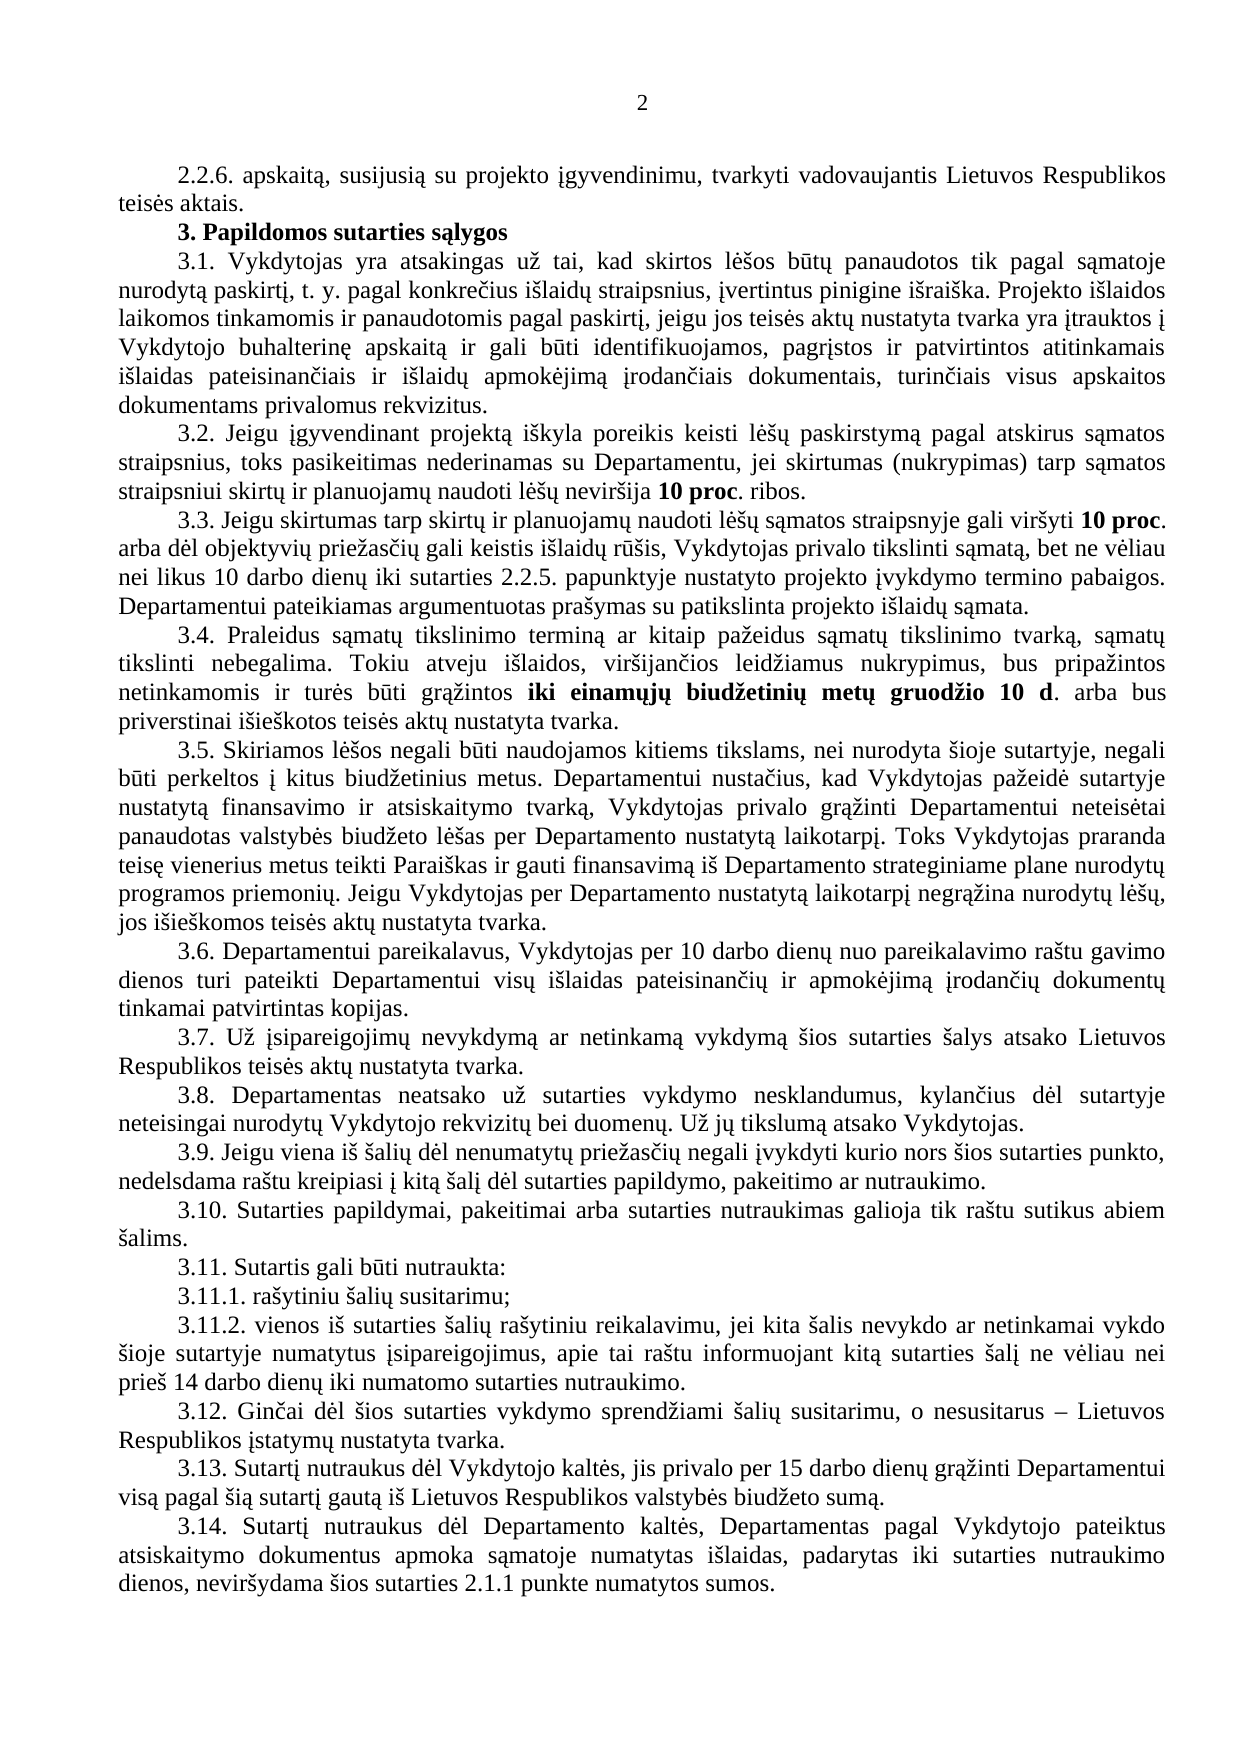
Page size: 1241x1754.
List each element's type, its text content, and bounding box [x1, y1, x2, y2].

text 2.2.6. apskaitą, susijusią su projekto įgyvendinimu, tvarkyti vadovaujantis Lietuvos Respublikos teisės aktais. [118, 160, 1167, 217]
text 3.3. Jeigu skirtumas tarp skirtų ir planuojamų naudoti lėšų sąmatos straipsnyje gali viršyti 10 proc. arba dėl objektyvių priežasčių gali keistis išlaidų rūšis, Vykdytojas privalo tikslinti sąmatą, bet ne vėliau nei likus 10 darbo dienų iki sutarties 2.2.5. papunktyje nustatyto projekto įvykdymo termino pabaigos. Departamentui pateikiamas argumentuotas prašymas su patikslinta projekto išlaidų sąmata. [118, 505, 1167, 620]
text 3.11.2. vienos iš sutarties šalių rašytiniu reikalavimu, jei kita šalis nevykdo ar netinkamai vykdo šioje sutartyje numatytus įsipareigojimus, apie tai raštu informuojant kitą sutarties šalį ne vėliau nei prieš 14 darbo dienų iki numatomo sutarties nutraukimo. [118, 1310, 1167, 1396]
text 3.9. Jeigu viena iš šalių dėl nenumatytų priežasčių negali įvykdyti kurio nors šios sutarties punkto, nedelsdama raštu kreipiasi į kitą šalį dėl sutarties papildymo, pakeitimo ar nutraukimo. [118, 1137, 1167, 1195]
text 3.4. Praleidus sąmatų tikslinimo terminą ar kitaip pažeidus sąmatų tikslinimo tvarką, sąmatų tikslinti nebegalima. Tokiu atveju išlaidos, viršijančios leidžiamus nukrypimus, bus pripažintos netinkamomis ir turės būti grąžintos iki einamųjų biudžetinių metų gruodžio 10 d. arba bus priverstinai išieškotos teisės aktų nustatyta tvarka. [118, 620, 1167, 735]
text 3.14. Sutartį nutraukus dėl Departamento kaltės, Departamentas pagal Vykdytojo pateiktus atsiskaitymo dokumentus apmoka sąmatoje numatytas išlaidas, padarytas iki sutarties nutraukimo dienos, neviršydama šios sutarties 2.1.1 punkte numatytos sumos. [118, 1511, 1167, 1597]
text 3.2. Jeigu įgyvendinant projektą iškyla poreikis keisti lėšų paskirstymą pagal atskirus sąmatos straipsnius, toks pasikeitimas nederinamas su Departamentu, jei skirtumas (nukrypimas) tarp sąmatos straipsniui skirtų ir planuojamų naudoti lėšų neviršija 10 proc. ribos. [118, 418, 1167, 505]
text 3.1. Vykdytojas yra atsakingas už tai, kad skirtos lėšos būtų panaudotos tik pagal sąmatoje nurodytą paskirtį, t. y. pagal konkrečius išlaidų straipsnius, įvertintus pinigine išraiška. Projekto išlaidos laikomos tinkamomis ir panaudotomis pagal paskirtį, jeigu jos teisės aktų nustatyta tvarka yra įtrauktos į Vykdytojo buhalterinę apskaitą ir gali būti identifikuojamos, pagrįstos ir patvirtintos atitinkamais išlaidas pateisinančiais ir išlaidų apmokėjimą įrodančiais dokumentais, turinčiais visus apskaitos dokumentams privalomus rekvizitus. [118, 246, 1167, 418]
text 3.13. Sutartį nutraukus dėl Vykdytojo kaltės, jis privalo per 15 darbo dienų grąžinti Departamentui visą pagal šią sutartį gautą iš Lietuvos Respublikos valstybės biudžeto sumą. [118, 1453, 1167, 1511]
text 3.8. Departamentas neatsako už sutarties vykdymo nesklandumus, kylančius dėl sutartyje neteisingai nurodytų Vykdytojo rekvizitų bei duomenų. Už jų tikslumą atsako Vykdytojas. [118, 1080, 1167, 1137]
text 3. Papildomos sutarties sąlygos [118, 217, 1167, 246]
text 3.12. Ginčai dėl šios sutarties vykdymo sprendžiami šalių susitarimu, o nesusitarus – Lietuvos Respublikos įstatymų nustatyta tvarka. [118, 1396, 1167, 1453]
text 3.11.1. rašytiniu šalių susitarimu; [118, 1281, 1167, 1310]
text 3.7. Už įsipareigojimų nevykdymą ar netinkamą vykdymą šios sutarties šalys atsako Lietuvos Respublikos teisės aktų nustatyta tvarka. [118, 1022, 1167, 1080]
text 3.10. Sutarties papildymai, pakeitimai arba sutarties nutraukimas galioja tik raštu sutikus abiem šalims. [118, 1195, 1167, 1252]
text 3.5. Skiriamos lėšos negali būti naudojamos kitiems tikslams, nei nurodyta šioje sutartyje, negali būti perkeltos į kitus biudžetinius metus. Departamentui nustačius, kad Vykdytojas pažeidė sutartyje nustatytą finansavimo ir atsiskaitymo tvarką, Vykdytojas privalo grąžinti Departamentui neteisėtai panaudotas valstybės biudžeto lėšas per Departamento nustatytą laikotarpį. Toks Vykdytojas praranda teisę vienerius metus teikti Paraiškas ir gauti finansavimą iš Departamento strateginiame plane nurodytų programos priemonių. Jeigu Vykdytojas per Departamento nustatytą laikotarpį negrąžina nurodytų lėšų, jos išieškomos teisės aktų nustatyta tvarka. [118, 735, 1167, 936]
text 3.6. Departamentui pareikalavus, Vykdytojas per 10 darbo dienų nuo pareikalavimo raštu gavimo dienos turi pateikti Departamentui visų išlaidas pateisinančių ir apmokėjimą įrodančių dokumentų tinkamai patvirtintas kopijas. [118, 936, 1167, 1022]
text 3.11. Sutartis gali būti nutraukta: [118, 1252, 1167, 1281]
